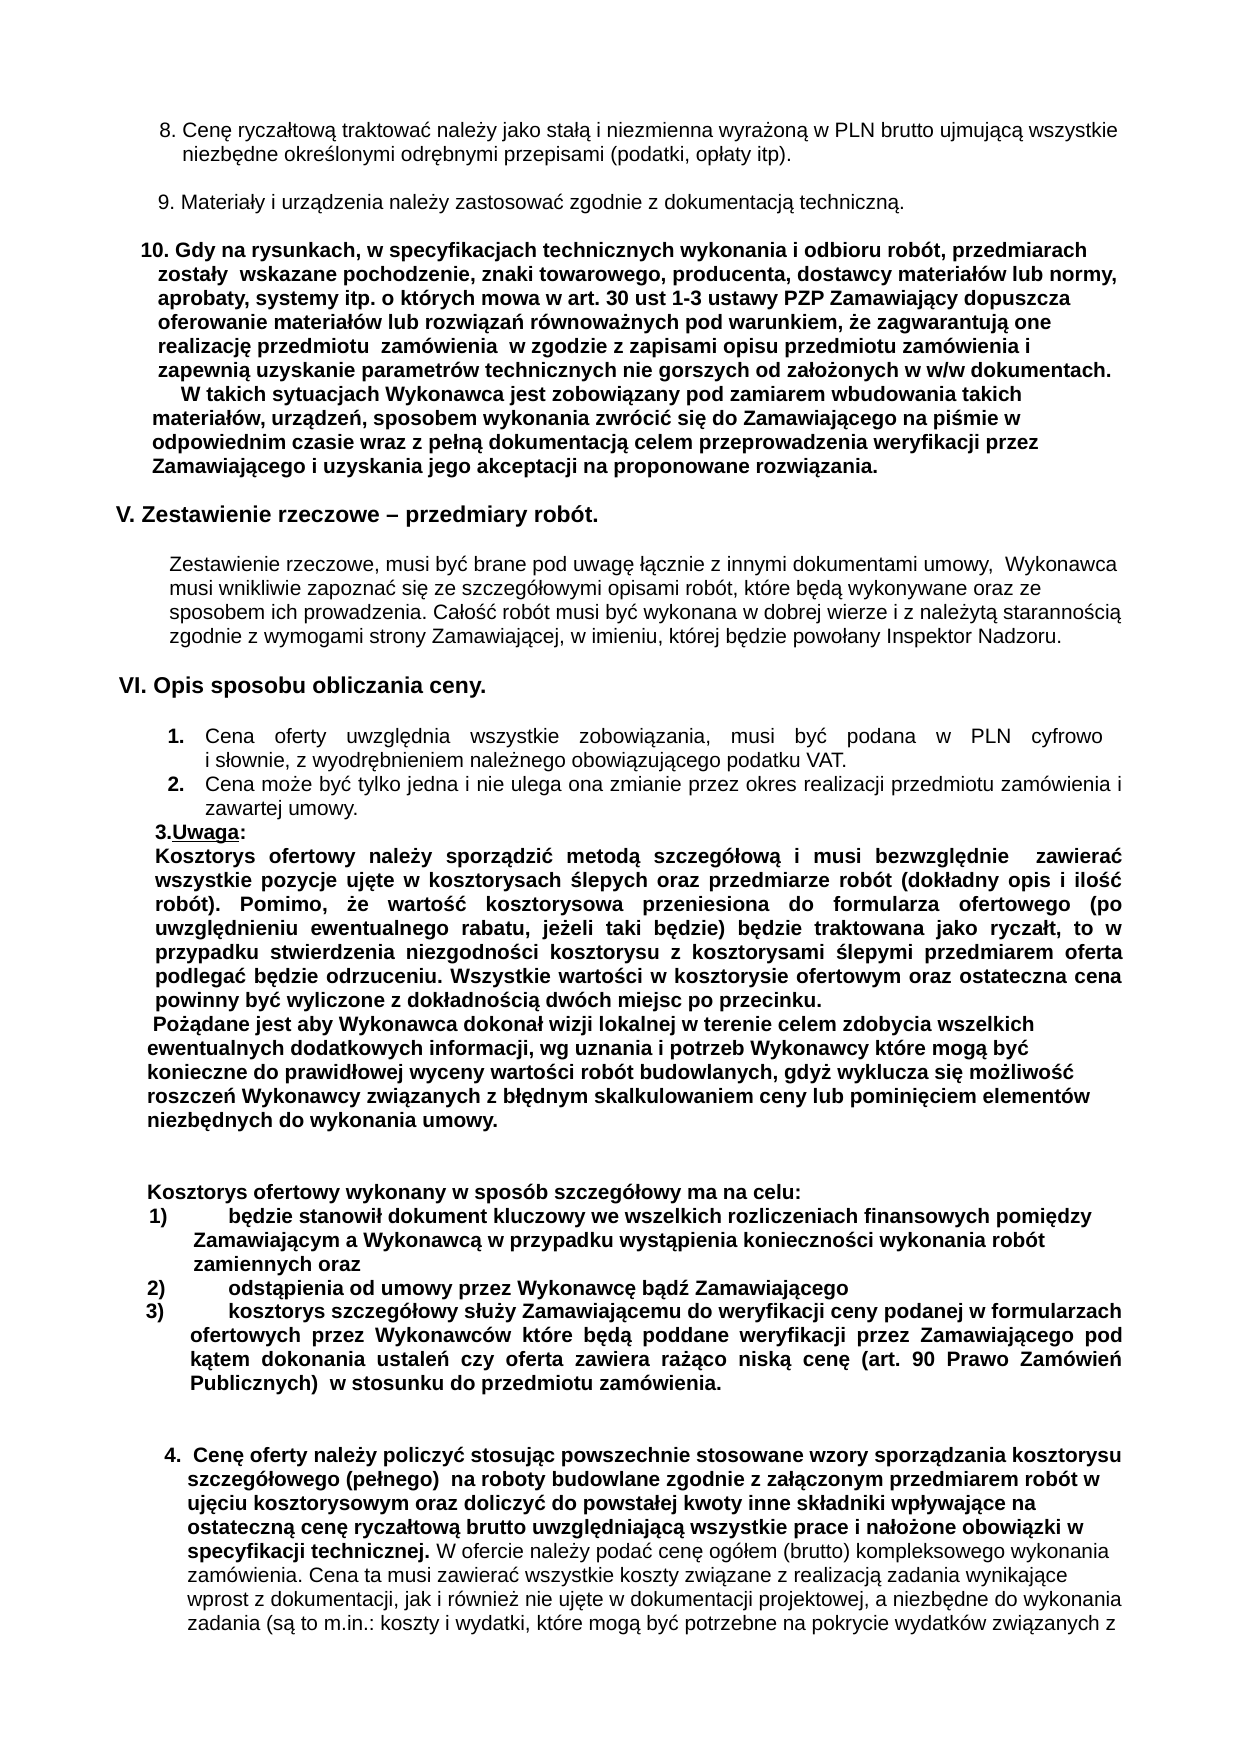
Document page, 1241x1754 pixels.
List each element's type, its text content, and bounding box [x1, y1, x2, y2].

list szczegółowego (pełnego) na roboty budowlane zgodnie z załączonym przedmiarem robót w [117, 1467, 1123, 1491]
list zadania (są to m.in.: koszty i wydatki, które mogą być potrzebne na pokrycie wydatków związanych z [117, 1611, 1123, 1635]
list Cena może być tylko jedna i nie ulega ona zmianie przez okres realizacji przedmiotu zamówienia i zawartej umowy. [167, 772, 1123, 820]
list VI. Opis sposobu obliczania ceny. [117, 672, 1123, 698]
list aprobaty, systemy itp. o których mowa w art. 30 ust 1-3 ustawy PZP Zamawiający dopuszcza [114, 286, 1123, 310]
list zostały wskazane pochodzenie, znaki towarowego, producenta, dostawcy materiałów lub normy, [114, 262, 1123, 286]
list wprost z dokumentacji, jak i również nie ujęte w dokumentacji projektowej, a niezbędne do wykonania [117, 1587, 1123, 1611]
list zapewnią uzyskanie parametrów technicznych nie gorszych od założonych w w/w dokumentach. [114, 358, 1123, 382]
list W takich sytuacjach Wykonawca jest zobowiązany pod zamiarem wbudowania takich [114, 382, 1123, 406]
text Zestawienie rzeczowe, musi być brane pod uwagę łącznie z innymi dokumentami umowy, Wykonawca [117, 552, 1123, 576]
list odstąpienia od umowy przez Wykonawcę bądź Zamawiającego [147, 1275, 1123, 1299]
list niezbędne określonymi odrębnymi przepisami (podatki, opłaty itp). [116, 142, 1123, 166]
list realizację przedmiotu zamówienia w zgodzie z zapisami opisu przedmiotu zamówienia i [114, 334, 1123, 358]
list zamówienia. Cena ta musi zawierać wszystkie koszty związane z realizacją zadania wynikające [117, 1563, 1123, 1587]
list oferowanie materiałów lub rozwiązań równoważnych pod warunkiem, że zagwarantują one [114, 310, 1123, 334]
list Zamawiającego i uzyskania jego akceptacji na proponowane rozwiązania. [114, 453, 1123, 477]
list 9. Materiały i urządzenia należy zastosować zgodnie z dokumentacją techniczną. [114, 190, 1123, 214]
text Pożądane jest aby Wykonawca dokonał wizji lokalnej w terenie celem zdobycia wszelkich ewentualnych dodatkowych informacji, wg uznania i potrzeb Wykonawcy które mogą być konieczne do prawidłowej wyceny wartości robót budowlanych, gdyż wyklucza się możliwość roszczeń Wykonawcy związanych z błędnym skalkulowaniem ceny lub pominięciem elementów niezbędnych do wykonania umowy. [147, 1012, 1123, 1132]
list 8. Cenę ryczałtową traktować należy jako stałą i niezmienna wyrażoną w PLN brutto ujmującą wszystkie [116, 118, 1123, 142]
list 4. Cenę oferty należy policzyć stosując powszechnie stosowane wzory sporządzania kosztorysu [117, 1443, 1123, 1467]
text zgodnie z wymogami strony Zamawiającej, w imieniu, której będzie powołany Inspektor Nadzoru. [117, 624, 1123, 648]
list V. Zestawienie rzeczowe – przedmiary robót. [114, 501, 1123, 528]
text musi wnikliwie zapoznać się ze szczegółowymi opisami robót, które będą wykonywane oraz ze [117, 576, 1123, 600]
list 3.Uwaga: [155, 820, 1123, 844]
list będzie stanowił dokument kluczowy we wszelkich rozliczeniach finansowych pomiędzy Zamawiającym a Wykonawcą w przypadku wystąpienia konieczności wykonania robót zamiennych oraz [149, 1203, 1123, 1275]
text Kosztorys ofertowy należy sporządzić metodą szczegółową i musi bezwzględnie zawierać wszystkie pozycje ujęte w kosztorysach ślepych oraz przedmiarze robót (dokładny opis i ilość robót). Pomimo, że wartość kosztorysowa przeniesiona do formularza ofertowego (po uwzględnieniu ewentualnego rabatu, jeżeli taki będzie) będzie traktowana jako ryczałt, to w przypadku stwierdzenia niezgodności kosztorysu z kosztorysami ślepymi przedmiarem oferta podlegać będzie odrzuceniu. Wszystkie wartości w kosztorysie ofertowym oraz ostateczna cena powinny być wyliczone z dokładnością dwóch miejsc po przecinku. [155, 844, 1123, 1012]
list ostateczną cenę ryczałtową brutto uwzględniającą wszystkie prace i nałożone obowiązki w [117, 1515, 1123, 1539]
list kosztorys szczegółowy służy Zamawiającemu do weryfikacji ceny podanej w formularzach ofertowych przez Wykonawców które będą poddane weryfikacji przez Zamawiającego pod kątem dokonania ustaleń czy oferta zawiera rażąco niską cenę (art. 90 Prawo Zamówień Publicznych) w stosunku do przedmiotu zamówienia. [146, 1299, 1123, 1395]
list specyfikacji technicznej. W ofercie należy podać cenę ogółem (brutto) kompleksowego wykonania [117, 1539, 1123, 1563]
list Cena oferty uwzględnia wszystkie zobowiązania, musi być podana w PLN cyfrowo i słownie, z wyodrębnieniem należnego obowiązującego podatku VAT. [167, 724, 1123, 772]
list ujęciu kosztorysowym oraz doliczyć do powstałej kwoty inne składniki wpływające na [117, 1491, 1123, 1515]
list odpowiednim czasie wraz z pełną dokumentacją celem przeprowadzenia weryfikacji przez [114, 429, 1123, 453]
text Kosztorys ofertowy wykonany w sposób szczegółowy ma na celu: [147, 1179, 1123, 1203]
text sposobem ich prowadzenia. Całość robót musi być wykonana w dobrej wierze i z należytą starannością [117, 600, 1123, 624]
list materiałów, urządzeń, sposobem wykonania zwrócić się do Zamawiającego na piśmie w [114, 406, 1123, 429]
list 10. Gdy na rysunkach, w specyfikacjach technicznych wykonania i odbioru robót, przedmiarach [114, 238, 1123, 262]
